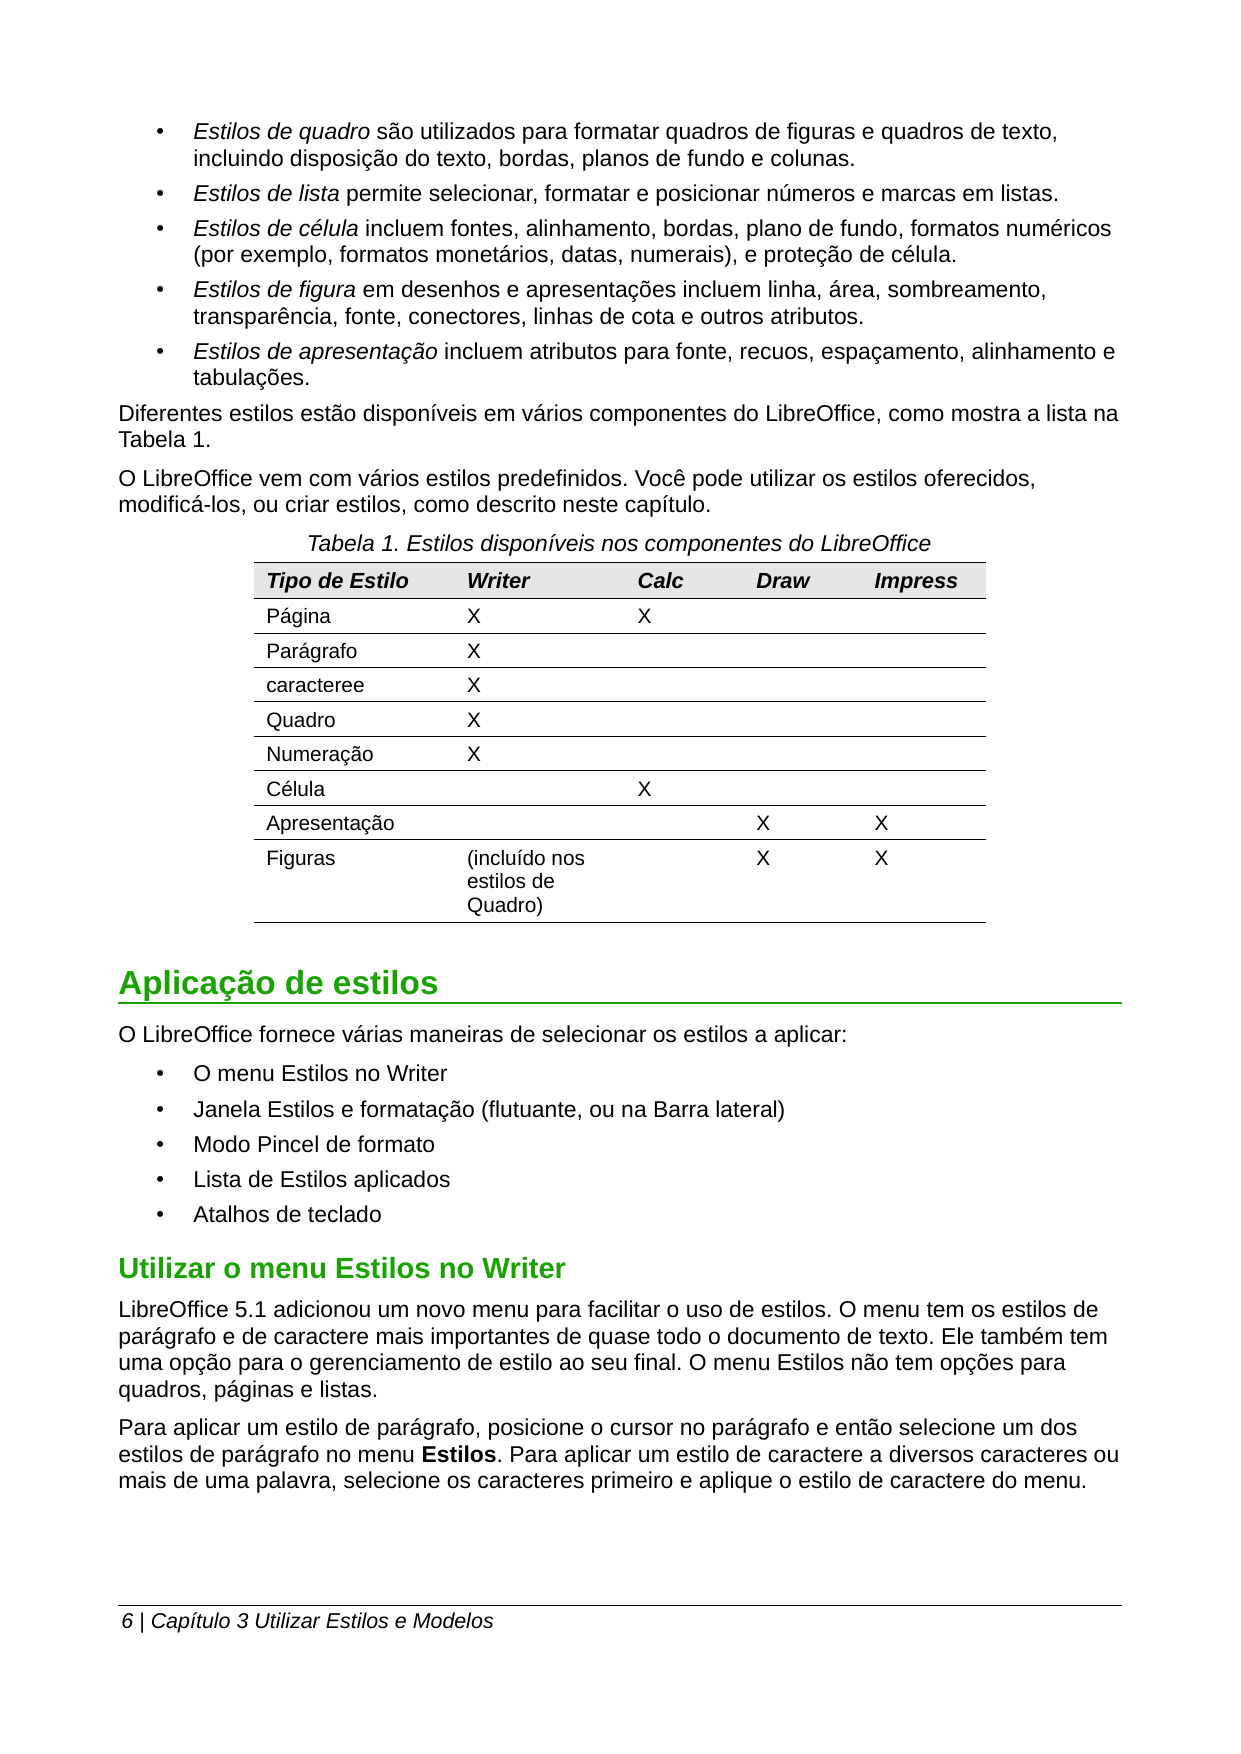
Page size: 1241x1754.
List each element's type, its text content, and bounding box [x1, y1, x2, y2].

table_cell [626, 702, 744, 736]
table_cell [626, 840, 744, 922]
table_cell X [455, 737, 626, 770]
subtitle Utilizar o menu Estilos no Writer [118, 1251, 1122, 1285]
text Tabela 1. Estilos disponíveis nos componentes do LibreOffice [118, 530, 1122, 556]
table_cell Figuras [254, 840, 455, 922]
list O menu Estilos no Writer [156, 1060, 1122, 1087]
text O LibreOffice vem com vários estilos predefinidos. Você pode utilizar os estilos oferecidos, modificá-los, ou criar estilos, como descrito neste capítulo. [118, 465, 1122, 517]
table_cell Célula [254, 771, 455, 805]
list Estilos de quadro são utilizados para formatar quadros de figuras e quadros de texto, incluindo disposição do texto, bordas, planos de fundo e colunas. [156, 118, 1122, 171]
list Janela Estilos e formatação (flutuante, ou na Barra lateral) [156, 1096, 1122, 1122]
table_cell Parágrafo [254, 634, 455, 667]
table_cell X [626, 599, 744, 632]
table_cell (incluído nos estilos de Quadro) [455, 840, 626, 922]
text O LibreOffice fornece várias maneiras de selecionar os estilos a aplicar: [118, 1021, 1122, 1048]
table_cell Apresentação [254, 806, 455, 839]
subtitle Aplicação de estilos [118, 963, 1122, 1002]
table_cell [744, 599, 862, 632]
table_cell [626, 668, 744, 701]
table_header Draw [744, 563, 862, 598]
table_cell [862, 771, 986, 805]
table_cell [862, 737, 986, 770]
table_cell caracteree [254, 668, 455, 701]
table_cell [455, 771, 626, 805]
table_cell [455, 806, 626, 839]
table_cell X [455, 702, 626, 736]
table_cell X [862, 806, 986, 839]
list Estilos de lista permite selecionar, formatar e posicionar números e marcas em listas. [156, 180, 1122, 206]
table_cell X [455, 599, 626, 632]
table_cell [626, 806, 744, 839]
text LibreOffice 5.1 adicionou um novo menu para facilitar o uso de estilos. O menu tem os estilos de parágrafo e de caractere mais importantes de quase todo o documento de texto. Ele também tem uma opção para o gerenciamento de estilo ao seu final. O menu Estilos não tem opções para quadros, páginas e listas. [118, 1296, 1122, 1402]
list Lista de Estilos aplicados [156, 1166, 1122, 1192]
table_cell Quadro [254, 702, 455, 736]
table_cell X [744, 806, 862, 839]
table_cell [744, 771, 862, 805]
list Estilos de célula incluem fontes, alinhamento, bordas, plano de fundo, formatos numéricos (por exemplo, formatos monetários, datas, numerais), e proteção de célula. [156, 215, 1122, 268]
table_cell X [455, 668, 626, 701]
list Estilos de apresentação incluem atributos para fonte, recuos, espaçamento, alinhamento e tabulações. [156, 338, 1122, 391]
table_cell [744, 737, 862, 770]
table_cell [862, 668, 986, 701]
text Diferentes estilos estão disponíveis em vários componentes do LibreOffice, como mostra a lista na Tabela 1. [118, 399, 1122, 452]
table_header Tipo de Estilo [254, 563, 455, 598]
table_cell [744, 668, 862, 701]
table_cell X [744, 840, 862, 922]
table_cell [744, 702, 862, 736]
table_header Impress [862, 563, 986, 598]
table_cell [862, 634, 986, 667]
table_cell [862, 599, 986, 632]
table_header Calc [626, 563, 744, 598]
table_header Writer [455, 563, 626, 598]
list Atalhos de teclado [156, 1201, 1122, 1227]
table_cell [862, 702, 986, 736]
table_cell [626, 737, 744, 770]
table_cell [626, 634, 744, 667]
list Modo Pincel de formato [156, 1131, 1122, 1157]
table_cell X [455, 634, 626, 667]
table_cell X [862, 840, 986, 922]
table_cell X [626, 771, 744, 805]
table_cell Página [254, 599, 455, 632]
table_cell [744, 634, 862, 667]
text Para aplicar um estilo de parágrafo, posicione o cursor no parágrafo e então selecione um dos estilos de parágrafo no menu Estilos. Para aplicar um estilo de caractere a diversos caracteres ou mais de uma palavra, selecione os caracteres primeiro e aplique o estilo de caractere do menu. [118, 1414, 1122, 1493]
table_cell Numeração [254, 737, 455, 770]
list Estilos de figura em desenhos e apresentações incluem linha, área, sombreamento, transparência, fonte, conectores, linhas de cota e outros atributos. [156, 276, 1122, 329]
